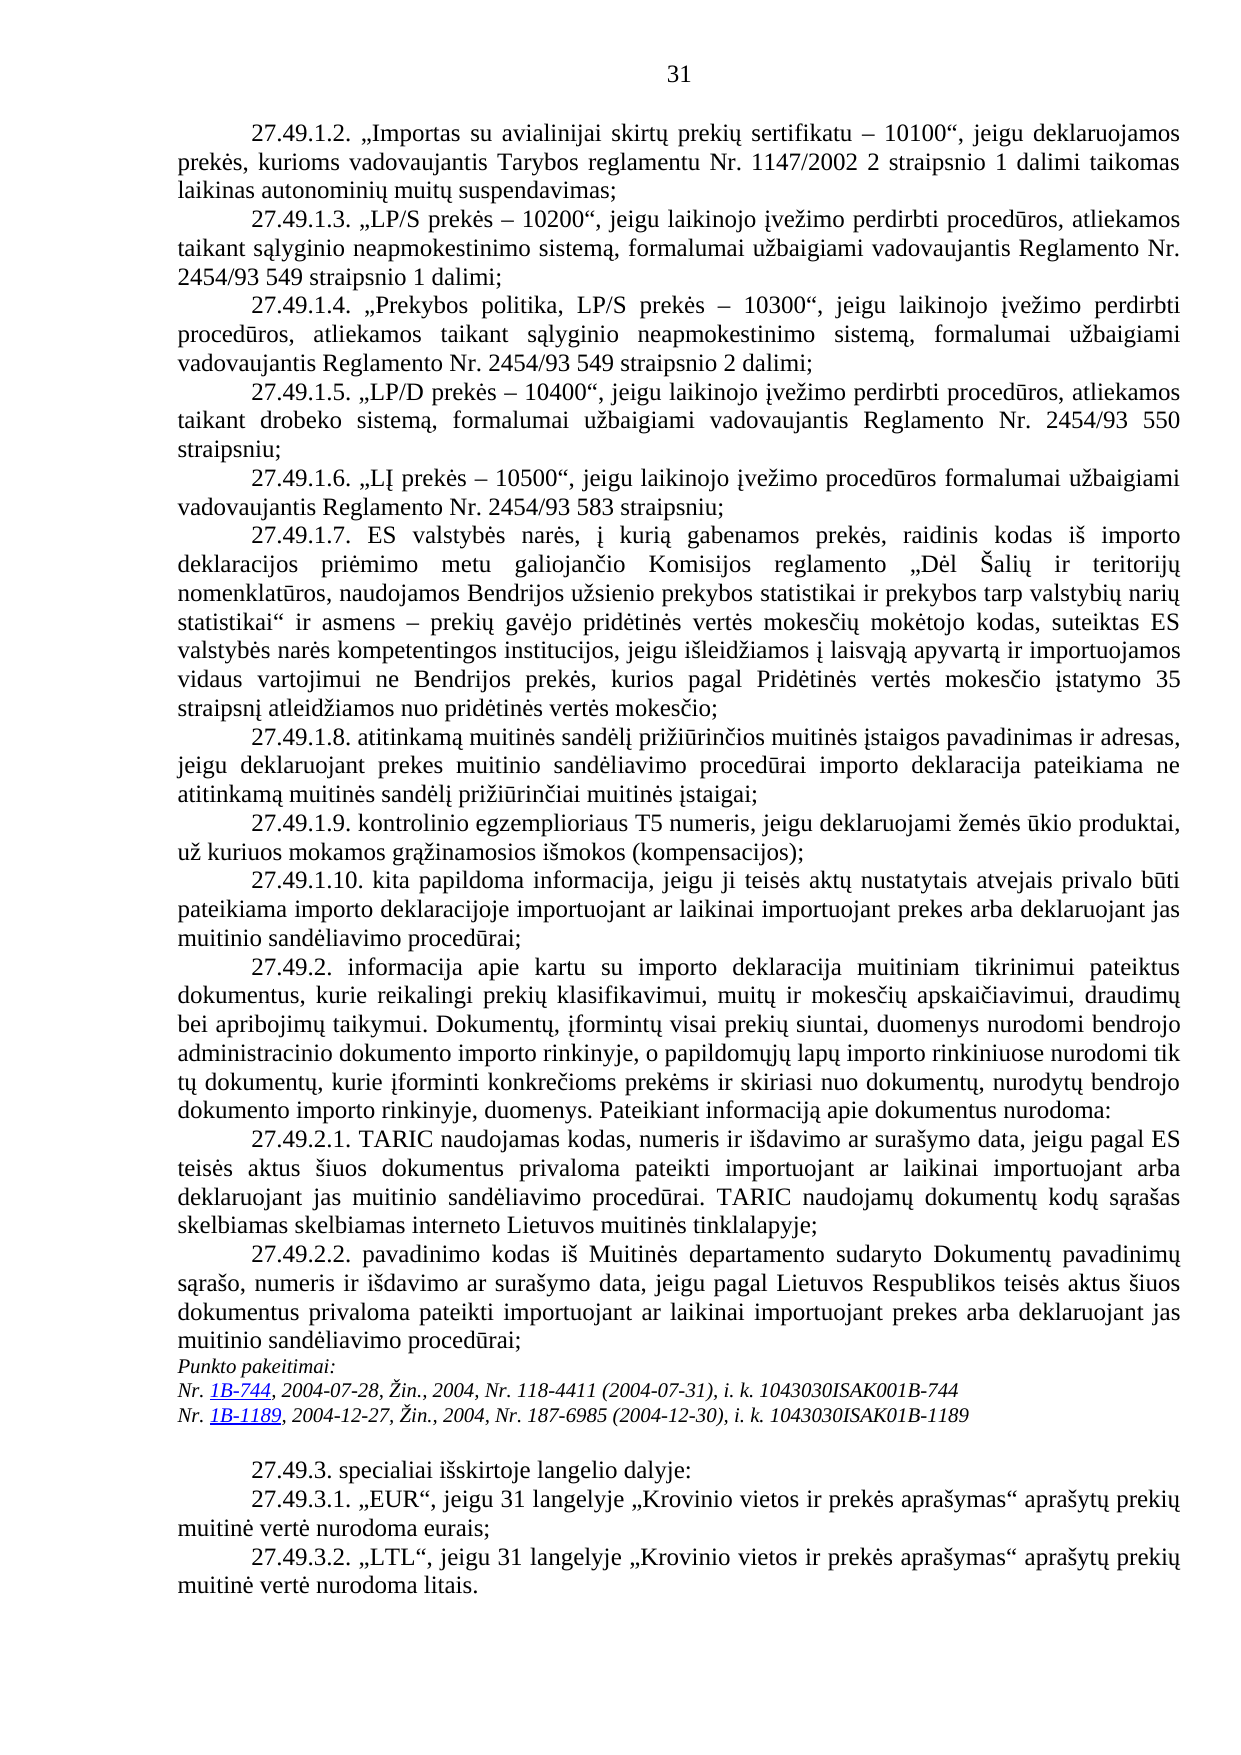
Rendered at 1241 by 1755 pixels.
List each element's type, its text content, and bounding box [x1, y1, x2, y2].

text 27.49.1.3. „LP/S prekės – 10200“, jeigu laikinojo įvežimo perdirbti procedūros, atliekamos taikant sąlyginio neapmokestinimo sistemą, formalumai užbaigiami vadovaujantis Reglamento Nr. 2454/93 549 straipsnio 1 dalimi; [177, 204, 1181, 291]
text Nr. 1B-744, 2004-07-28, Žin., 2004, Nr. 118-4411 (2004-07-31), i. k. 1043030ISAK001B-744 [177, 1378, 1181, 1402]
text Punkto pakeitimai: [177, 1354, 1181, 1378]
text 27.49.1.10. kita papildoma informacija, jeigu ji teisės aktų nustatytais atvejais privalo būti pateikiama importo deklaracijoje importuojant ar laikinai importuojant prekes arba deklaruojant jas muitinio sandėliavimo procedūrai; [177, 866, 1181, 952]
text 27.49.1.4. „Prekybos politika, LP/S prekės – 10300“, jeigu laikinojo įvežimo perdirbti procedūros, atliekamos taikant sąlyginio neapmokestinimo sistemą, formalumai užbaigiami vadovaujantis Reglamento Nr. 2454/93 549 straipsnio 2 dalimi; [177, 291, 1181, 377]
text 27.49.2. informacija apie kartu su importo deklaracija muitiniam tikrinimui pateiktus dokumentus, kurie reikalingi prekių klasifikavimui, muitų ir mokesčių apskaičiavimui, draudimų bei apribojimų taikymui. Dokumentų, įformintų visai prekių siuntai, duomenys nurodomi bendrojo administracinio dokumento importo rinkinyje, o papildomųjų lapų importo rinkiniuose nurodomi tik tų dokumentų, kurie įforminti konkrečioms prekėms ir skiriasi nuo dokumentų, nurodytų bendrojo dokumento importo rinkinyje, duomenys. Pateikiant informaciją apie dokumentus nurodoma: [177, 952, 1181, 1124]
text Nr. 1B-1189, 2004-12-27, Žin., 2004, Nr. 187-6985 (2004-12-30), i. k. 1043030ISAK01B-1189 [177, 1402, 1181, 1427]
text 27.49.1.5. „LP/D prekės – 10400“, jeigu laikinojo įvežimo perdirbti procedūros, atliekamos taikant drobeko sistemą, formalumai užbaigiami vadovaujantis Reglamento Nr. 2454/93 550 straipsniu; [177, 377, 1181, 463]
text 27.49.2.2. pavadinimo kodas iš Muitinės departamento sudaryto Dokumentų pavadinimų sąrašo, numeris ir išdavimo ar surašymo data, jeigu pagal Lietuvos Respublikos teisės aktus šiuos dokumentus privaloma pateikti importuojant ar laikinai importuojant prekes arba deklaruojant jas muitinio sandėliavimo procedūrai; [177, 1239, 1181, 1354]
text 27.49.3.1. „EUR“, jeigu 31 langelyje „Krovinio vietos ir prekės aprašymas“ aprašytų prekių muitinė vertė nurodoma eurais; [177, 1484, 1181, 1542]
text 27.49.1.8. atitinkamą muitinės sandėlį prižiūrinčios muitinės įstaigos pavadinimas ir adresas, jeigu deklaruojant prekes muitinio sandėliavimo procedūrai importo deklaracija pateikiama ne atitinkamą muitinės sandėlį prižiūrinčiai muitinės įstaigai; [177, 722, 1181, 808]
text 27.49.1.9. kontrolinio egzemplioriaus T5 numeris, jeigu deklaruojami žemės ūkio produktai, už kuriuos mokamos grąžinamosios išmokos (kompensacijos); [177, 808, 1181, 866]
text 27.49.3. specialiai išskirtoje langelio dalyje: [177, 1455, 1181, 1484]
text 27.49.1.7. ES valstybės narės, į kurią gabenamos prekės, raidinis kodas iš importo deklaracijos priėmimo metu galiojančio Komisijos reglamento „Dėl Šalių ir teritorijų nomenklatūros, naudojamos Bendrijos užsienio prekybos statistikai ir prekybos tarp valstybių narių statistikai“ ir asmens – prekių gavėjo pridėtinės vertės mokesčių mokėtojo kodas, suteiktas ES valstybės narės kompetentingos institucijos, jeigu išleidžiamos į laisvąją apyvartą ir importuojamos vidaus vartojimui ne Bendrijos prekės, kurios pagal Pridėtinės vertės mokesčio įstatymo 35 straipsnį atleidžiamos nuo pridėtinės vertės mokesčio; [177, 521, 1181, 722]
text 27.49.1.2. „Importas su avialinijai skirtų prekių sertifikatu – 10100“, jeigu deklaruojamos prekės, kurioms vadovaujantis Tarybos reglamentu Nr. 1147/2002 2 straipsnio 1 dalimi taikomas laikinas autonominių muitų suspendavimas; [177, 118, 1181, 204]
text 27.49.3.2. „LTL“, jeigu 31 langelyje „Krovinio vietos ir prekės aprašymas“ aprašytų prekių muitinė vertė nurodoma litais. [177, 1542, 1181, 1599]
text 27.49.1.6. „LĮ prekės – 10500“, jeigu laikinojo įvežimo procedūros formalumai užbaigiami vadovaujantis Reglamento Nr. 2454/93 583 straipsniu; [177, 463, 1181, 521]
text 27.49.2.1. TARIC naudojamas kodas, numeris ir išdavimo ar surašymo data, jeigu pagal ES teisės aktus šiuos dokumentus privaloma pateikti importuojant ar laikinai importuojant arba deklaruojant jas muitinio sandėliavimo procedūrai. TARIC naudojamų dokumentų kodų sąrašas skelbiamas skelbiamas interneto Lietuvos muitinės tinklalapyje; [177, 1124, 1181, 1239]
